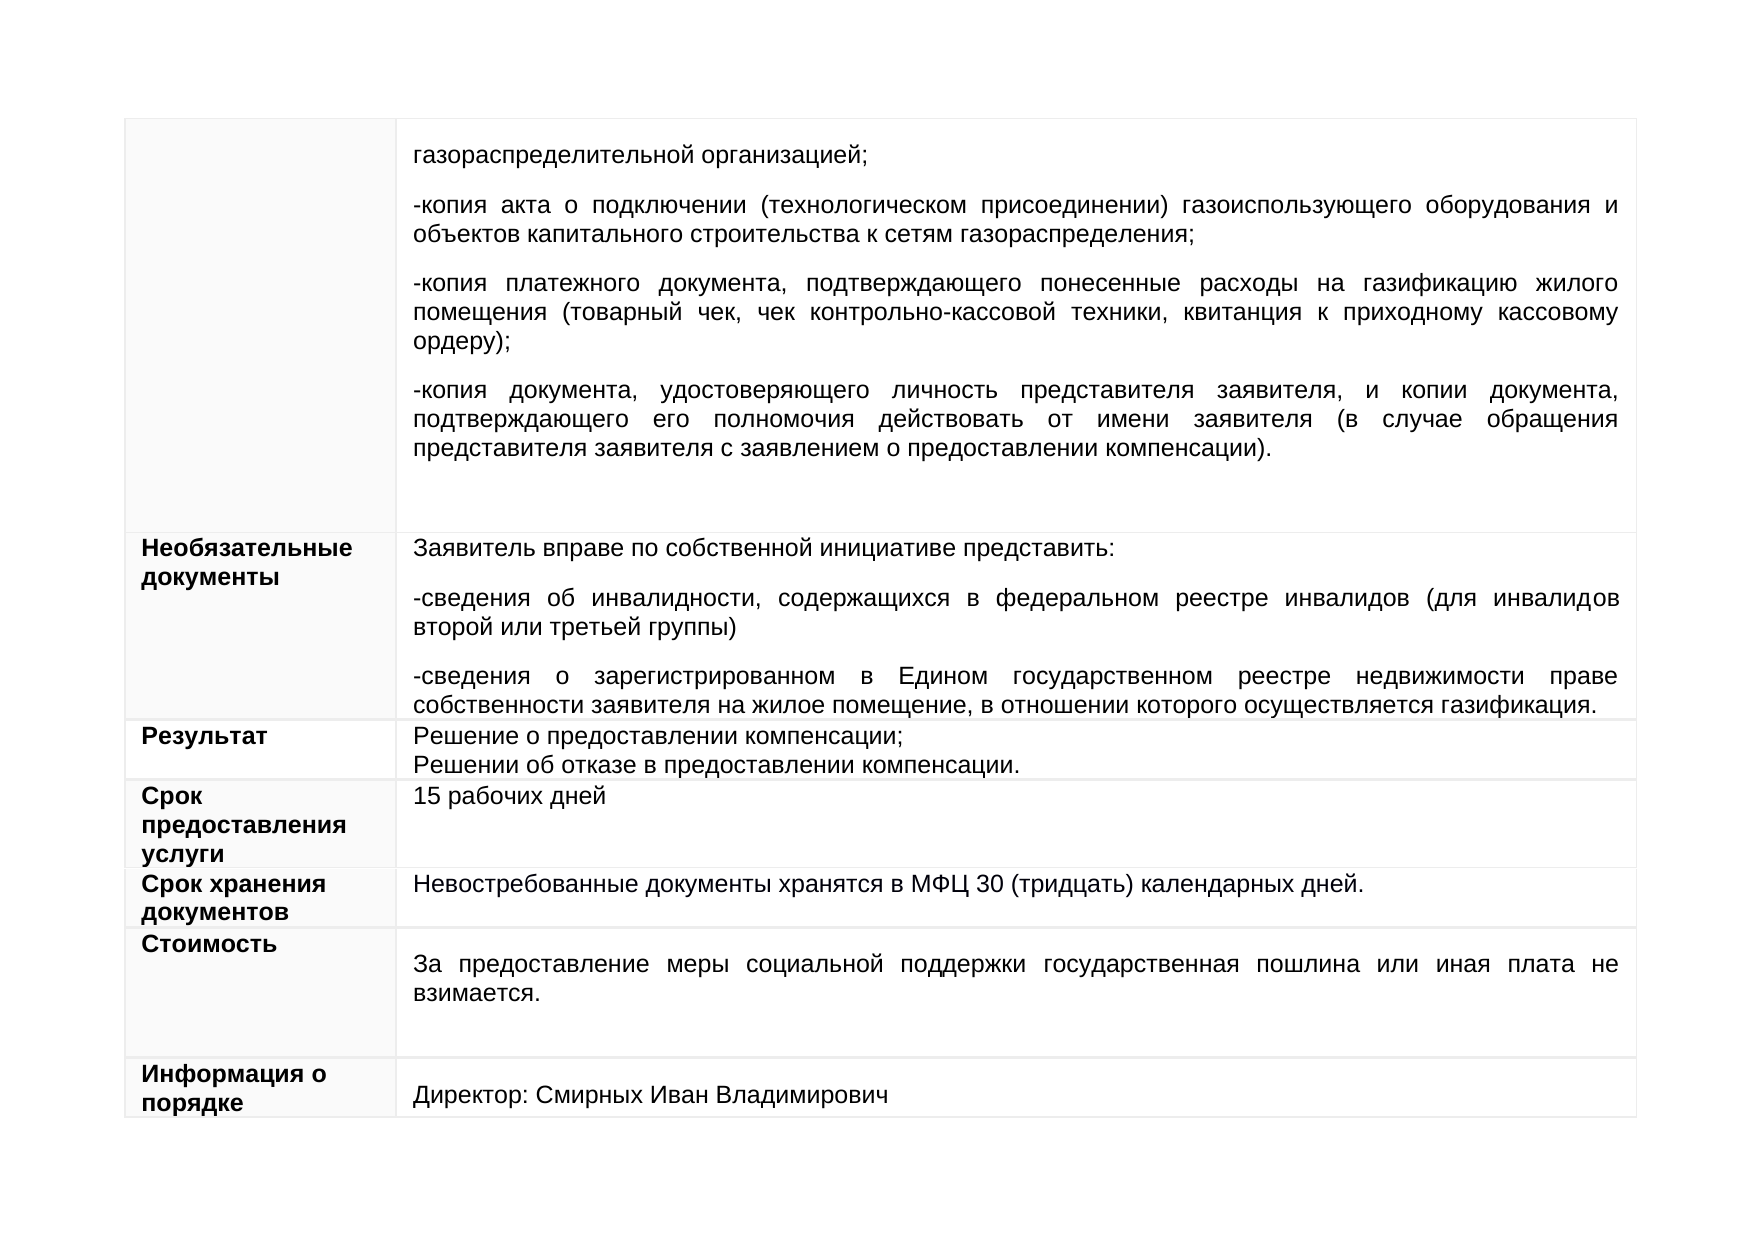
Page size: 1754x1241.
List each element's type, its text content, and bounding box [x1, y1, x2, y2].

table_cell Решение о предоставлении компенсации; Решении об отказе в предоставлении компенсации. [397, 721, 1636, 778]
table_cell За предоставление меры социальной поддержки государственная пошлина или иная плата не взимается. [397, 929, 1636, 1056]
table_cell Невостребованные документы хранятся в МФЦ 30 (тридцать) календарных дней. [397, 869, 1636, 926]
table_cell газораспределительной организацией; -копия акта о подключении (технологическом присоединении) газоиспользующего оборудования и объектов капитального строительства к сетям газораспределения; -копия платежного документа, подтверждающего понесенные расходы на газификацию жилого помещения (товарный чек, чек контрольно-кассовой техники, квитанция к приходному кассовому ордеру); -копия документа, удостоверяющего личность представителя заявителя, и копии документа, подтверждающего его полномочия действовать от имени заявителя (в случае обращения представителя заявителя с заявлением о предоставлении компенсации). [397, 119, 1636, 532]
table_cell Заявитель вправе по собственной инициативе представить: -сведения об инвалидности, содержащихся в федеральном реестре инвалидов (для инвалидов второй или третьей группы) -сведения о зарегистрированном в Едином государственном реестре недвижимости праве собственности заявителя на жилое помещение, в отношении которого осуществляется газификация. [397, 533, 1636, 718]
table_cell Срок предоставления услуги [126, 781, 395, 867]
table_cell Информация о порядке [126, 1059, 395, 1116]
table_cell Необязательные документы [126, 533, 395, 718]
table_cell [126, 119, 395, 532]
table_cell Стоимость [126, 929, 395, 1056]
table_cell Срок хранения документов [126, 869, 395, 926]
table_cell 15 рабочих дней [397, 781, 1636, 867]
table_cell Результат [126, 721, 395, 778]
table_cell Директор: Смирных Иван Владимирович [397, 1059, 1636, 1116]
